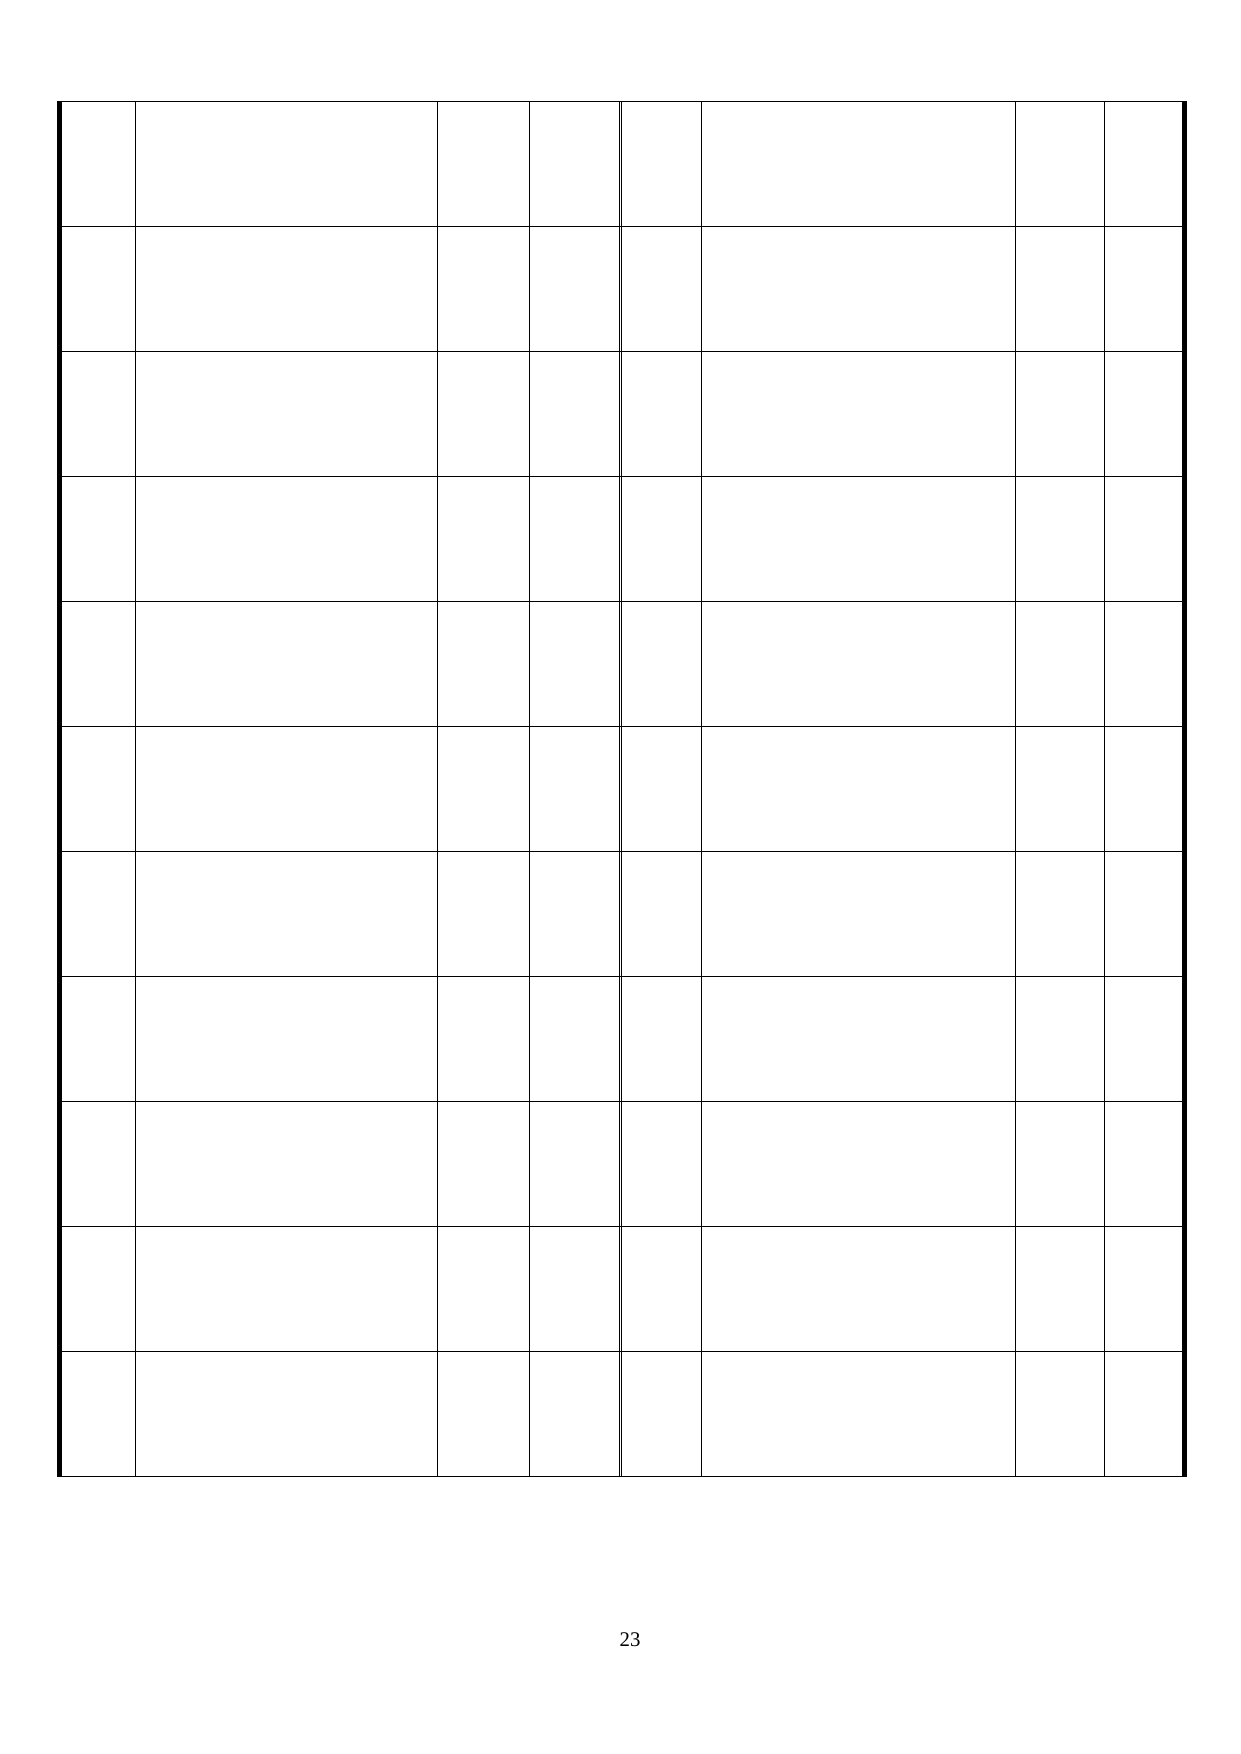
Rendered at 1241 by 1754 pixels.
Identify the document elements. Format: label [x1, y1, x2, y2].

table_cell [1016, 227, 1104, 351]
table_cell [438, 852, 529, 976]
table_cell [1105, 102, 1182, 226]
table_cell [530, 1352, 619, 1476]
table_cell [530, 977, 619, 1101]
table_cell [530, 602, 619, 726]
table_cell [438, 1102, 529, 1226]
table_cell [530, 1102, 619, 1226]
table_cell [136, 1102, 437, 1226]
table_cell [530, 227, 619, 351]
table_cell [1105, 352, 1182, 476]
table_cell [1105, 227, 1182, 351]
table_cell [438, 227, 529, 351]
table_cell [1016, 1227, 1104, 1351]
table_cell [136, 727, 437, 851]
table_cell [702, 227, 1015, 351]
table_cell [702, 1227, 1015, 1351]
table_cell [702, 102, 1015, 226]
table_cell [1016, 352, 1104, 476]
table_cell [1016, 727, 1104, 851]
table_cell [62, 977, 135, 1101]
table_cell [1016, 477, 1104, 601]
table_cell [1105, 477, 1182, 601]
table_cell [622, 727, 701, 851]
table_cell [702, 352, 1015, 476]
table_cell [622, 477, 701, 601]
table_cell [1016, 1102, 1104, 1226]
table_cell [1016, 102, 1104, 226]
table_cell [622, 227, 701, 351]
table_cell [438, 977, 529, 1101]
table_cell [136, 977, 437, 1101]
table_cell [622, 102, 701, 226]
table_cell [1016, 977, 1104, 1101]
table_cell [622, 352, 701, 476]
table_cell [438, 352, 529, 476]
table_cell [702, 602, 1015, 726]
table_cell [622, 977, 701, 1101]
table_cell [136, 852, 437, 976]
table_cell [1105, 977, 1182, 1101]
table_cell [530, 477, 619, 601]
table_cell [1105, 852, 1182, 976]
table_cell [622, 602, 701, 726]
table_cell [530, 727, 619, 851]
table_cell [702, 1102, 1015, 1226]
table_cell [62, 102, 135, 226]
table_cell [622, 1102, 701, 1226]
table_cell [1016, 602, 1104, 726]
table_cell [702, 727, 1015, 851]
table_cell [1105, 1352, 1182, 1476]
table_cell [622, 1227, 701, 1351]
table_cell [530, 852, 619, 976]
table_cell [702, 977, 1015, 1101]
table_cell [1105, 727, 1182, 851]
table_cell [438, 102, 529, 226]
table_cell [702, 852, 1015, 976]
table_cell [1105, 602, 1182, 726]
table_cell [136, 227, 437, 351]
table_cell [622, 1352, 701, 1476]
table_cell [62, 852, 135, 976]
table_cell [62, 1102, 135, 1226]
table_cell [62, 227, 135, 351]
table_cell [62, 602, 135, 726]
table_cell [136, 352, 437, 476]
table_cell [438, 1352, 529, 1476]
table_cell [136, 602, 437, 726]
table_cell [438, 727, 529, 851]
table_cell [530, 102, 619, 226]
table_cell [1105, 1102, 1182, 1226]
table_cell [438, 602, 529, 726]
table_cell [1016, 1352, 1104, 1476]
table_cell [62, 1227, 135, 1351]
table_cell [1105, 1227, 1182, 1351]
table_cell [530, 1227, 619, 1351]
table_cell [622, 852, 701, 976]
table_cell [136, 1227, 437, 1351]
table_cell [702, 1352, 1015, 1476]
table_cell [62, 352, 135, 476]
table_cell [438, 1227, 529, 1351]
table_cell [1016, 852, 1104, 976]
table_cell [62, 477, 135, 601]
table_cell [136, 102, 437, 226]
table_cell [530, 352, 619, 476]
table_cell [136, 477, 437, 601]
table_cell [62, 727, 135, 851]
table_cell [136, 1352, 437, 1476]
table_cell [62, 1352, 135, 1476]
table_cell [438, 477, 529, 601]
table_cell [702, 477, 1015, 601]
